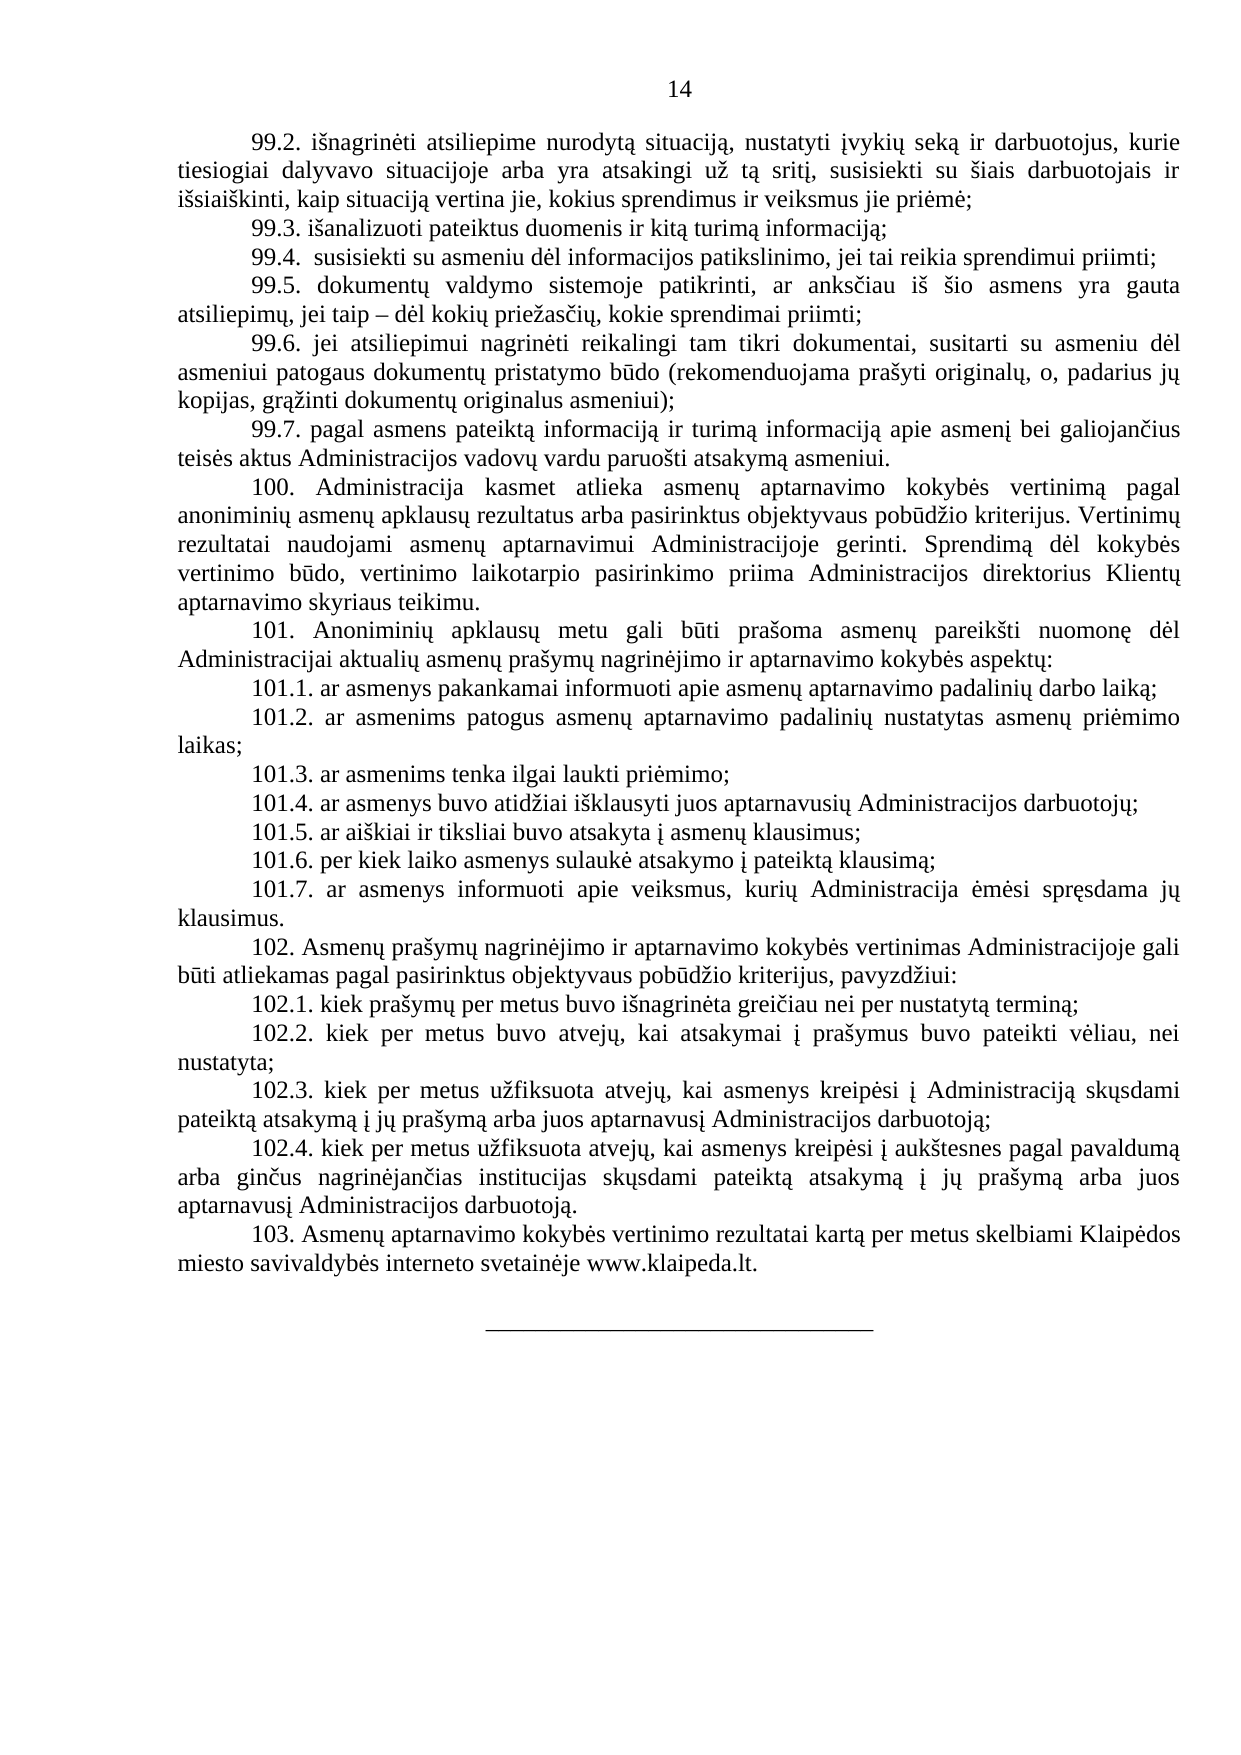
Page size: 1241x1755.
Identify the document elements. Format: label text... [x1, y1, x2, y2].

text _______________________________ [177, 1305, 1181, 1334]
text 101.4. ar asmenys buvo atidžiai išklausyti juos aptarnavusių Administracijos darbuotojų; [177, 788, 1181, 817]
text 101.3. ar asmenims tenka ilgai laukti priėmimo; [177, 759, 1181, 788]
text 101.7. ar asmenys informuoti apie veiksmus, kurių Administracija ėmėsi spręsdama jų klausimus. [177, 874, 1181, 932]
text 99.7. pagal asmens pateiktą informaciją ir turimą informaciją apie asmenį bei galiojančius teisės aktus Administracijos vadovų vardu paruošti atsakymą asmeniui. [177, 414, 1181, 472]
text 101.1. ar asmenys pakankamai informuoti apie asmenų aptarnavimo padalinių darbo laiką; [177, 673, 1181, 702]
text 100. Administracija kasmet atlieka asmenų aptarnavimo kokybės vertinimą pagal anoniminių asmenų apklausų rezultatus arba pasirinktus objektyvaus pobūdžio kriterijus. Vertinimų rezultatai naudojami asmenų aptarnavimui Administracijoje gerinti. Sprendimą dėl kokybės vertinimo būdo, vertinimo laikotarpio pasirinkimo priima Administracijos direktorius Klientų aptarnavimo skyriaus teikimu. [177, 472, 1181, 615]
text 102.4. kiek per metus užfiksuota atvejų, kai asmenys kreipėsi į aukštesnes pagal pavaldumą arba ginčus nagrinėjančias institucijas skųsdami pateiktą atsakymą į jų prašymą arba juos aptarnavusį Administracijos darbuotoją. [177, 1133, 1181, 1219]
text 99.3. išanalizuoti pateiktus duomenis ir kitą turimą informaciją; [177, 213, 1181, 242]
text 101.6. per kiek laiko asmenys sulaukė atsakymo į pateiktą klausimą; [177, 845, 1181, 874]
text 101. Anoniminių apklausų metu gali būti prašoma asmenų pareikšti nuomonę dėl Administracijai aktualių asmenų prašymų nagrinėjimo ir aptarnavimo kokybės aspektų: [177, 615, 1181, 673]
text 102.3. kiek per metus užfiksuota atvejų, kai asmenys kreipėsi į Administraciją skųsdami pateiktą atsakymą į jų prašymą arba juos aptarnavusį Administracijos darbuotoją; [177, 1075, 1181, 1133]
text 102. Asmenų prašymų nagrinėjimo ir aptarnavimo kokybės vertinimas Administracijoje gali būti atliekamas pagal pasirinktus objektyvaus pobūdžio kriterijus, pavyzdžiui: [177, 932, 1181, 989]
text 103. Asmenų aptarnavimo kokybės vertinimo rezultatai kartą per metus skelbiami Klaipėdos miesto savivaldybės interneto svetainėje www.klaipeda.lt. [177, 1219, 1181, 1277]
text 102.1. kiek prašymų per metus buvo išnagrinėta greičiau nei per nustatytą terminą; [177, 989, 1181, 1018]
text 99.6. jei atsiliepimui nagrinėti reikalingi tam tikri dokumentai, susitarti su asmeniu dėl asmeniui patogaus dokumentų pristatymo būdo (rekomenduojama prašyti originalų, o, padarius jų kopijas, grąžinti dokumentų originalus asmeniui); [177, 328, 1181, 414]
text 99.2. išnagrinėti atsiliepime nurodytą situaciją, nustatyti įvykių seką ir darbuotojus, kurie tiesiogiai dalyvavo situacijoje arba yra atsakingi už tą sritį, susisiekti su šiais darbuotojais ir išsiaiškinti, kaip situaciją vertina jie, kokius sprendimus ir veiksmus jie priėmė; [177, 127, 1181, 213]
text 99.4. susisiekti su asmeniu dėl informacijos patikslinimo, jei tai reikia sprendimui priimti; [177, 242, 1181, 270]
text 101.5. ar aiškiai ir tiksliai buvo atsakyta į asmenų klausimus; [177, 817, 1181, 845]
text 101.2. ar asmenims patogus asmenų aptarnavimo padalinių nustatytas asmenų priėmimo laikas; [177, 702, 1181, 759]
text 99.5. dokumentų valdymo sistemoje patikrinti, ar anksčiau iš šio asmens yra gauta atsiliepimų, jei taip – dėl kokių priežasčių, kokie sprendimai priimti; [177, 270, 1181, 328]
text 102.2. kiek per metus buvo atvejų, kai atsakymai į prašymus buvo pateikti vėliau, nei nustatyta; [177, 1018, 1181, 1075]
